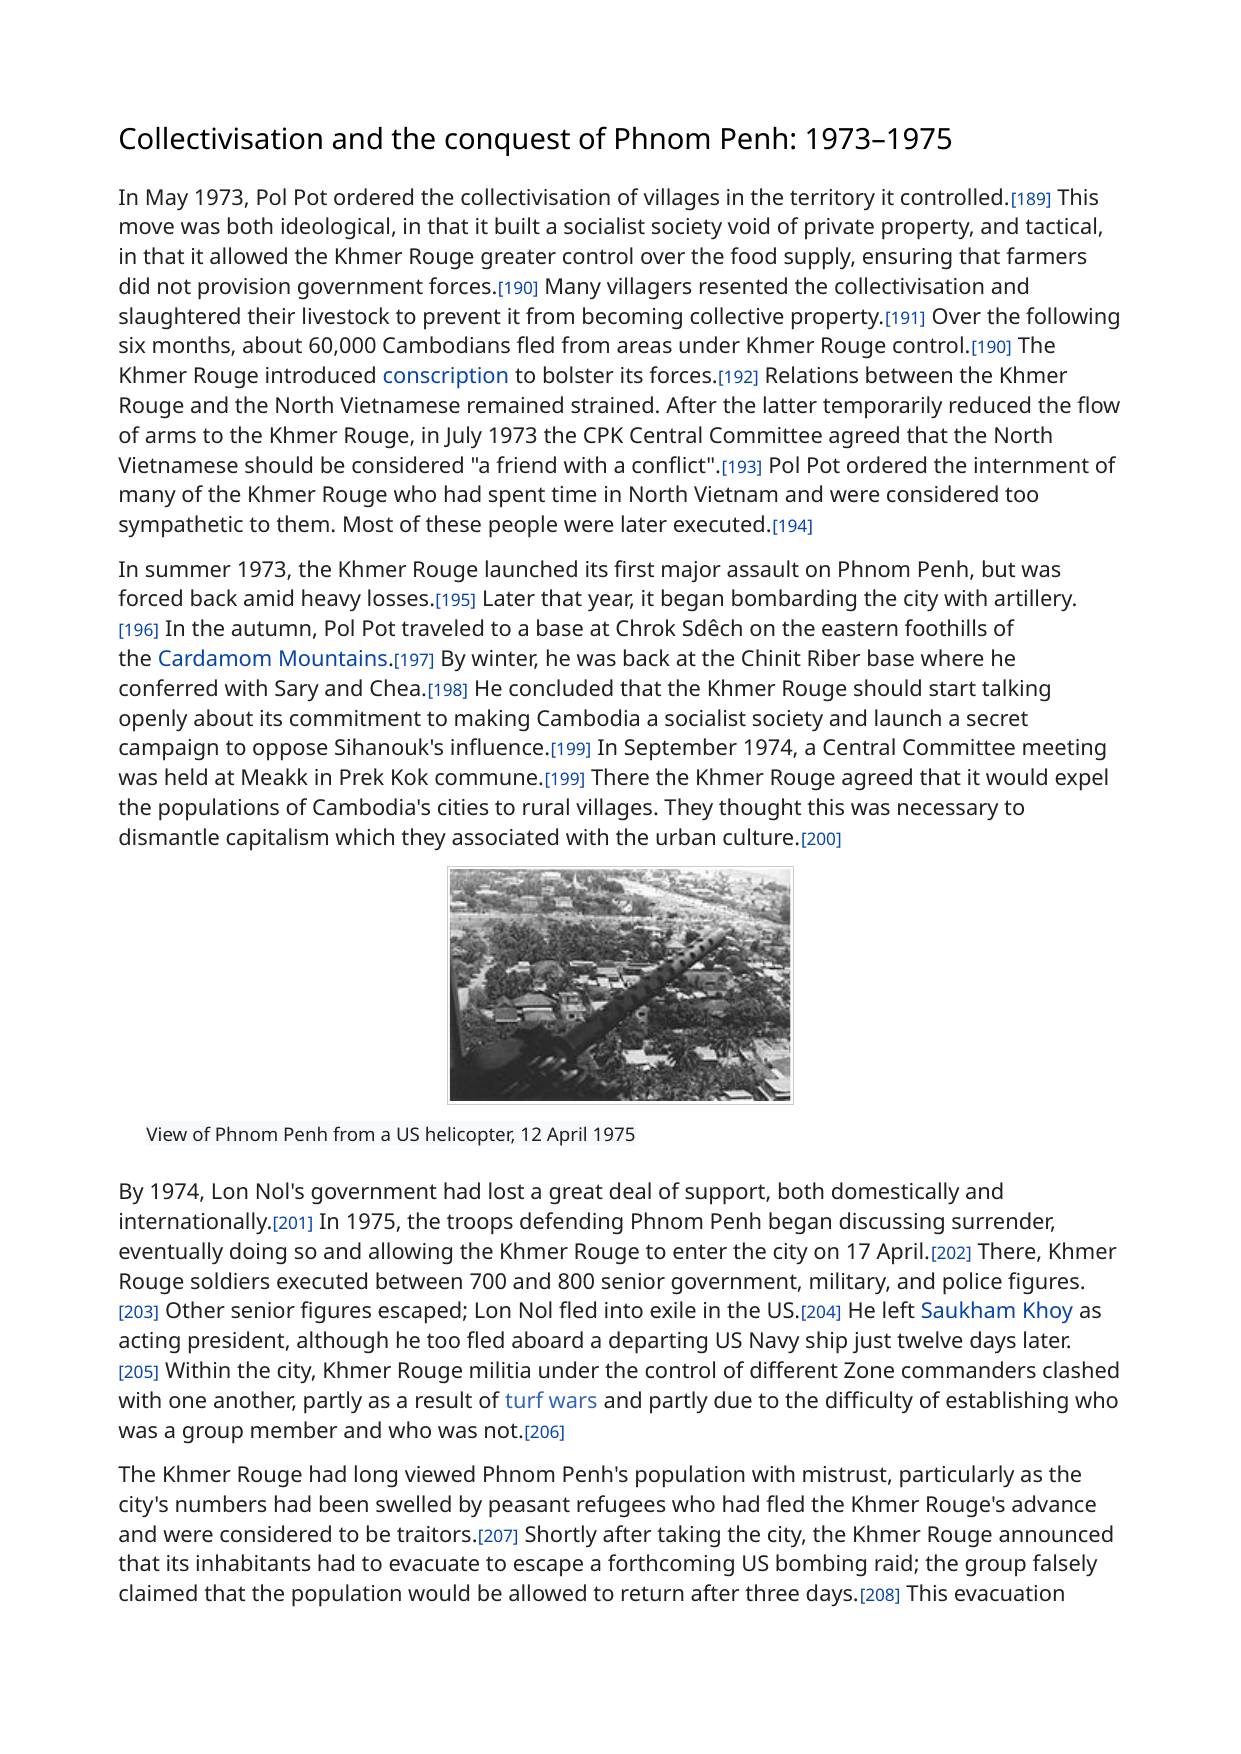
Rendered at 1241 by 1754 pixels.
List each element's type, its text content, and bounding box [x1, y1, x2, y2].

subtitle Collectivisation and the conquest of Phnom Penh: 1973–1975 [118, 118, 1122, 158]
text By 1974, Lon Nol's government had lost a great deal of support, both domestically and internationally.[201] In 1975, the troops defending Phnom Penh began discussing surrender, eventually doing so and allowing the Khmer Rouge to enter the city on 17 April.[202] There, Khmer Rouge soldiers executed between 700 and 800 senior government, military, and police figures.[203] Other senior figures escaped; Lon Nol fled into exile in the US.[204] He left Saukham Khoy as acting president, although he too fled aboard a departing US Navy ship just twelve days later.[205] Within the city, Khmer Rouge militia under the control of different Zone commanders clashed with one another, partly as a result of turf wars and partly due to the difficulty of establishing who was a group member and who was not.[206] [118, 1176, 1122, 1444]
text In summer 1973, the Khmer Rouge launched its first major assault on Phnom Penh, but was forced back amid heavy losses.[195] Later that year, it began bombarding the city with artillery.[196] In the autumn, Pol Pot traveled to a base at Chrok Sdêch on the eastern foothills of the Cardamom Mountains.[197] By winter, he was back at the Chinit Riber base where he conferred with Sary and Chea.[198] He concluded that the Khmer Rouge should start talking openly about its commitment to making Cambodia a socialist society and launch a secret campaign to oppose Sihanouk's influence.[199] In September 1974, a Central Committee meeting was held at Meakk in Prek Kok commune.[199] There the Khmer Rouge agreed that it would expel the populations of Cambodia's cities to rural villages. They thought this was necessary to dismantle capitalism which they associated with the urban culture.[200] [118, 554, 1122, 852]
text View of Phnom Penh from a US helicopter, 12 April 1975 [123, 1121, 1122, 1146]
text In May 1973, Pol Pot ordered the collectivisation of villages in the territory it controlled.[189] This move was both ideological, in that it built a socialist society void of private property, and tactical, in that it allowed the Khmer Rouge greater control over the food supply, ensuring that farmers did not provision government forces.[190] Many villagers resented the collectivisation and slaughtered their livestock to prevent it from becoming collective property.[191] Over the following six months, about 60,000 Cambodians fled from areas under Khmer Rouge control.[190] The Khmer Rouge introduced conscription to bolster its forces.[192] Relations between the Khmer Rouge and the North Vietnamese remained strained. After the latter temporarily reduced the flow of arms to the Khmer Rouge, in July 1973 the CPK Central Committee agreed that the North Vietnamese should be considered "a friend with a conflict".[193] Pol Pot ordered the internment of many of the Khmer Rouge who had spent time in North Vietnam and were considered too sympathetic to them. Most of these people were later executed.[194] [118, 182, 1122, 539]
picture [449, 869, 791, 1101]
text The Khmer Rouge had long viewed Phnom Penh's population with mistrust, particularly as the city's numbers had been swelled by peasant refugees who had fled the Khmer Rouge's advance and were considered to be traitors.[207] Shortly after taking the city, the Khmer Rouge announced that its inhabitants had to evacuate to escape a forthcoming US bombing raid; the group falsely claimed that the population would be allowed to return after three days.[208] This evacuation [118, 1459, 1122, 1608]
